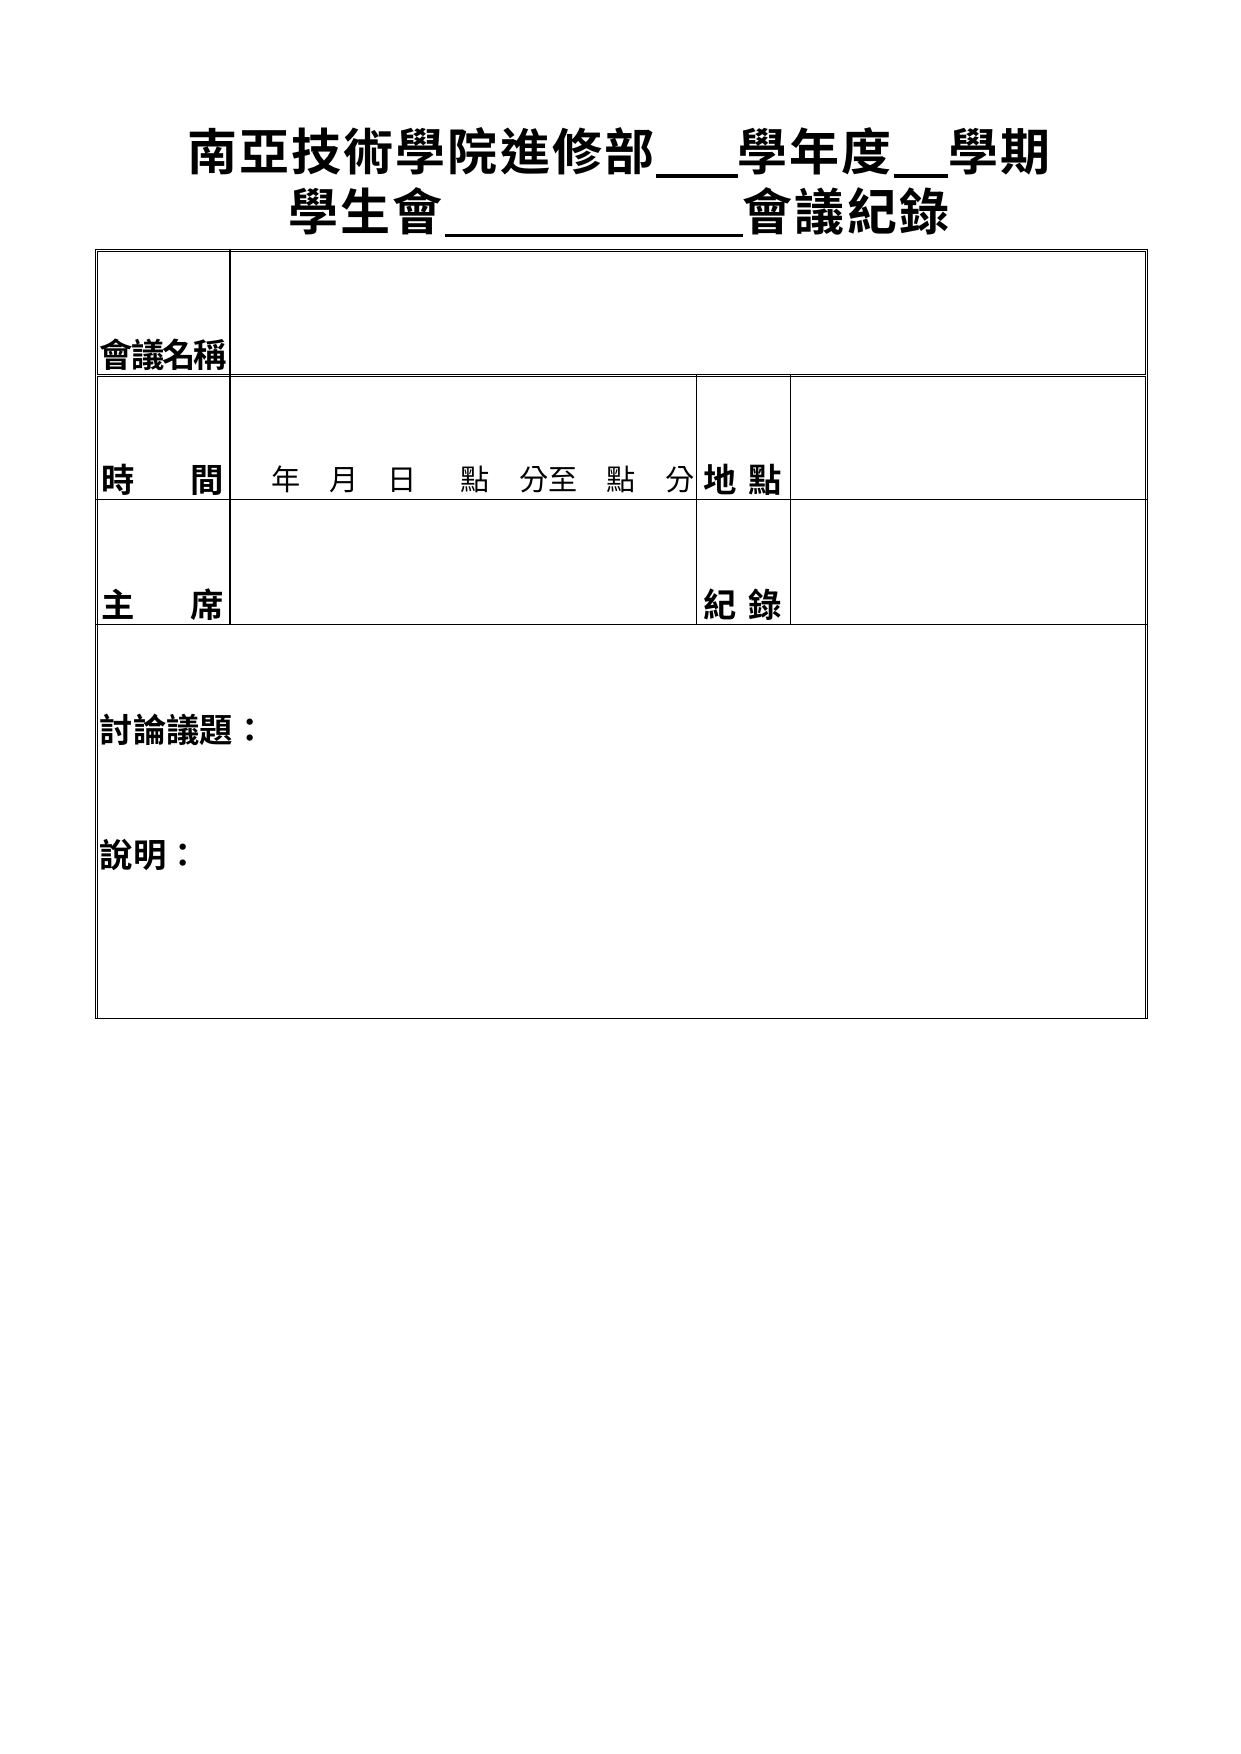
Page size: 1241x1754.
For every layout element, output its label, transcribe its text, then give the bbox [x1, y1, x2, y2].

text 南亞技術學院進修部 學年度 學期 [75, 124, 1162, 182]
table_cell 年 月 日 點 分至 點 分 [231, 377, 696, 499]
table_cell 時 間 [98, 377, 229, 499]
table_cell [231, 500, 696, 624]
text 學生會 會議紀錄 [75, 193, 1162, 239]
table_header 會議名稱 [98, 252, 229, 374]
table_cell 地 點 [697, 377, 790, 499]
table_cell 紀 錄 [697, 500, 790, 624]
table_cell [791, 377, 1145, 499]
table_cell [791, 500, 1145, 624]
table_cell 討論議題： 說明： [98, 625, 1145, 1017]
table_header [231, 252, 1145, 374]
table_cell 主 席 [98, 500, 229, 624]
